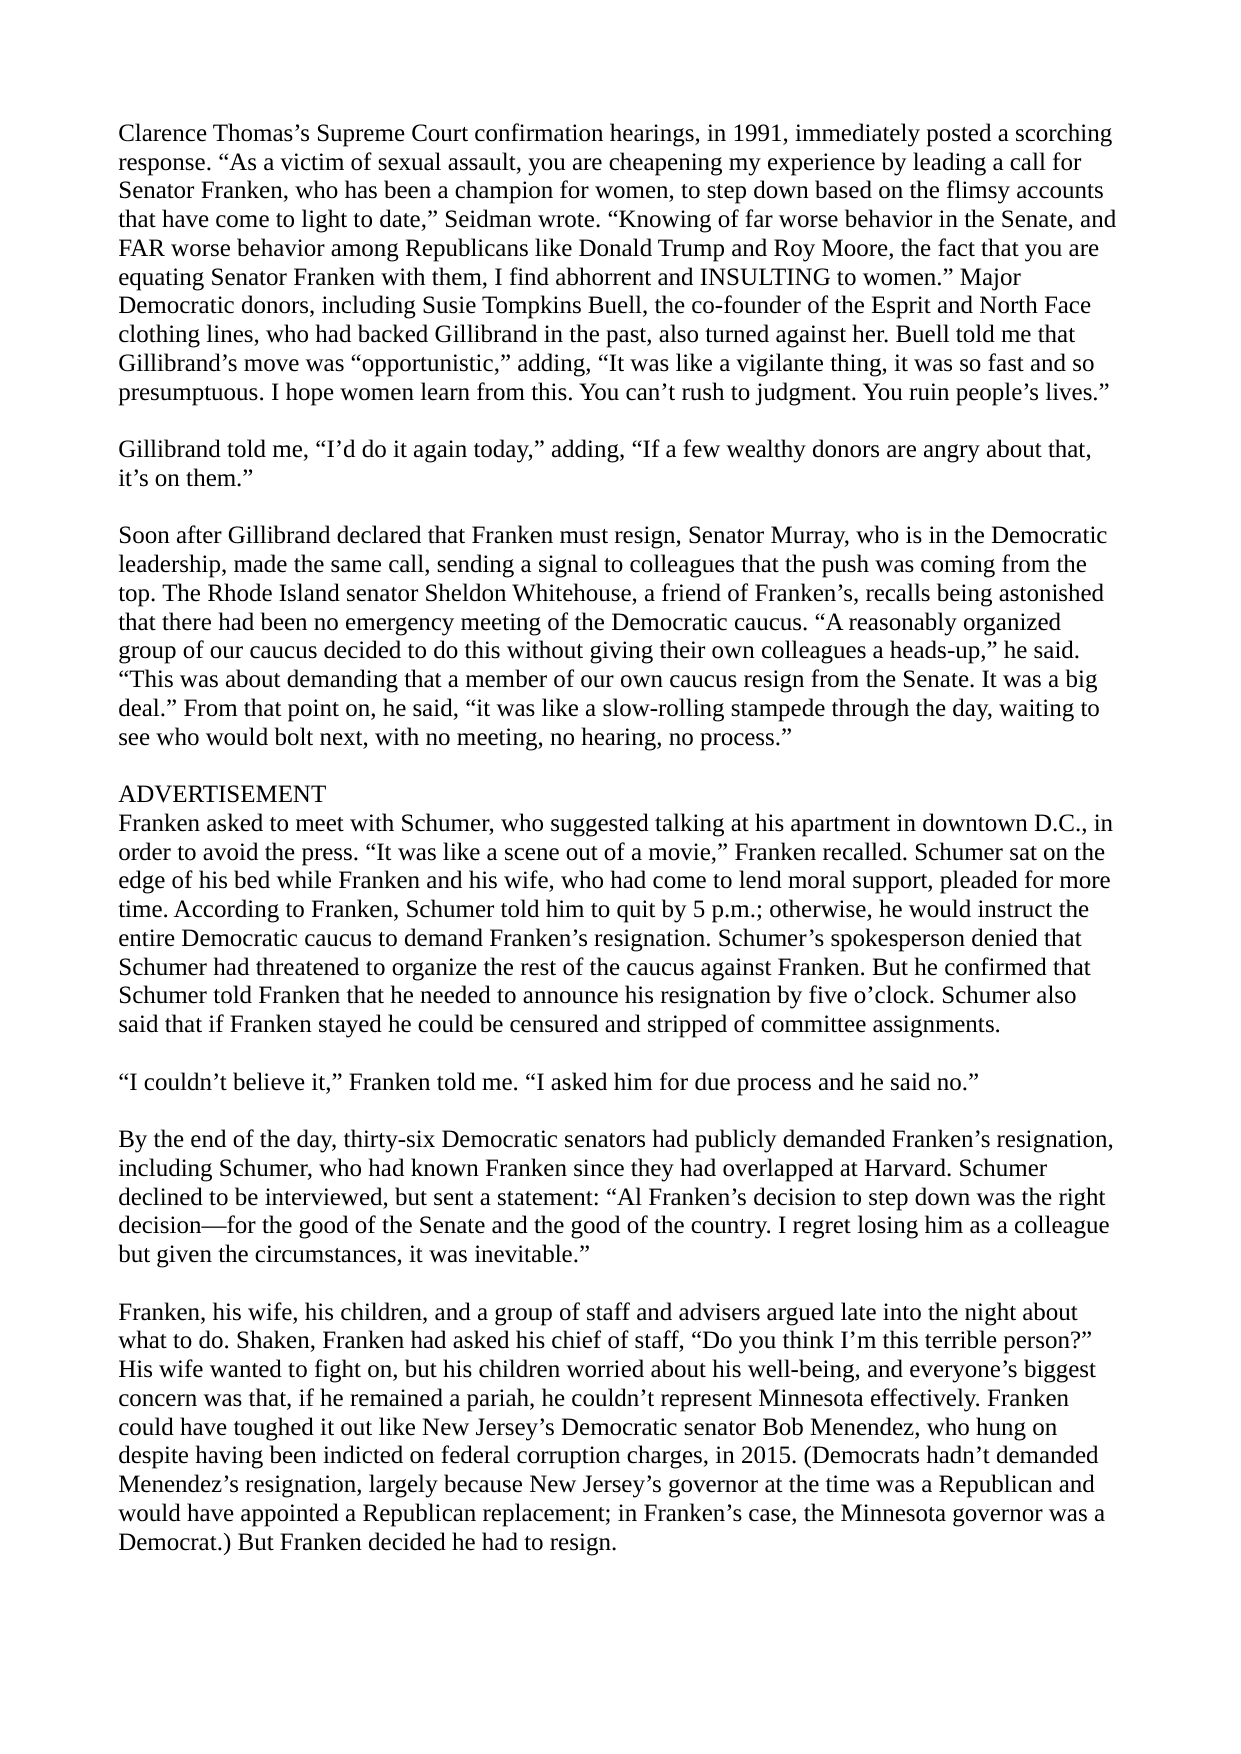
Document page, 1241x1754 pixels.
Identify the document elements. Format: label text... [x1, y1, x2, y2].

text Franken asked to meet with Schumer, who suggested talking at his apartment in downtown D.C., in order to avoid the press. “It was like a scene out of a movie,” Franken recalled. Schumer sat on the edge of his bed while Franken and his wife, who had come to lend moral support, pleaded for more time. According to Franken, Schumer told him to quit by 5 p.m.; otherwise, he would instruct the entire Democratic caucus to demand Franken’s resignation. Schumer’s spokesperson denied that Schumer had threatened to organize the rest of the caucus against Franken. But he confirmed that Schumer told Franken that he needed to announce his resignation by five o’clock. Schumer also said that if Franken stayed he could be censured and stripped of committee assignments. [118, 808, 1122, 1038]
text “I couldn’t believe it,” Franken told me. “I asked him for due process and he said no.” [118, 1067, 1122, 1096]
text By the end of the day, thirty-six Democratic senators had publicly demanded Franken’s resignation, including Schumer, who had known Franken since they had overlapped at Harvard. Schumer declined to be interviewed, but sent a statement: “Al Franken’s decision to step down was the right decision—for the good of the Senate and the good of the country. I regret losing him as a colleague but given the circumstances, it was inevitable.” [118, 1124, 1122, 1268]
text ADVERTISEMENT [118, 779, 1122, 808]
text Franken, his wife, his children, and a group of staff and advisers argued late into the night about what to do. Shaken, Franken had asked his chief of staff, “Do you think I’m this terrible person?” His wife wanted to fight on, but his children worried about his well-being, and everyone’s biggest concern was that, if he remained a pariah, he couldn’t represent Minnesota effectively. Franken could have toughed it out like New Jersey’s Democratic senator Bob Menendez, who hung on despite having been indicted on federal corruption charges, in 2015. (Democrats hadn’t demanded Menendez’s resignation, largely because New Jersey’s governor at the time was a Republican and would have appointed a Republican replacement; in Franken’s case, the Minnesota governor was a Democrat.) But Franken decided he had to resign. [118, 1297, 1122, 1556]
text Gillibrand told me, “I’d do it again today,” adding, “If a few wealthy donors are angry about that, it’s on them.” [118, 434, 1122, 492]
text Clarence Thomas’s Supreme Court confirmation hearings, in 1991, immediately posted a scorching response. “As a victim of sexual assault, you are cheapening my experience by leading a call for Senator Franken, who has been a champion for women, to step down based on the flimsy accounts that have come to light to date,” Seidman wrote. “Knowing of far worse behavior in the Senate, and FAR worse behavior among Republicans like Donald Trump and Roy Moore, the fact that you are equating Senator Franken with them, I find abhorrent and INSULTING to women.” Major Democratic donors, including Susie Tompkins Buell, the co-founder of the Esprit and North Face clothing lines, who had backed Gillibrand in the past, also turned against her. Buell told me that Gillibrand’s move was “opportunistic,” adding, “It was like a vigilante thing, it was so fast and so presumptuous. I hope women learn from this. You can’t rush to judgment. You ruin people’s lives.” [118, 118, 1122, 406]
text Soon after Gillibrand declared that Franken must resign, Senator Murray, who is in the Democratic leadership, made the same call, sending a signal to colleagues that the push was coming from the top. The Rhode Island senator Sheldon Whitehouse, a friend of Franken’s, recalls being astonished that there had been no emergency meeting of the Democratic caucus. “A reasonably organized group of our caucus decided to do this without giving their own colleagues a heads-up,” he said. “This was about demanding that a member of our own caucus resign from the Senate. It was a big deal.” From that point on, he said, “it was like a slow-rolling stampede through the day, waiting to see who would bolt next, with no meeting, no hearing, no process.” [118, 521, 1122, 751]
